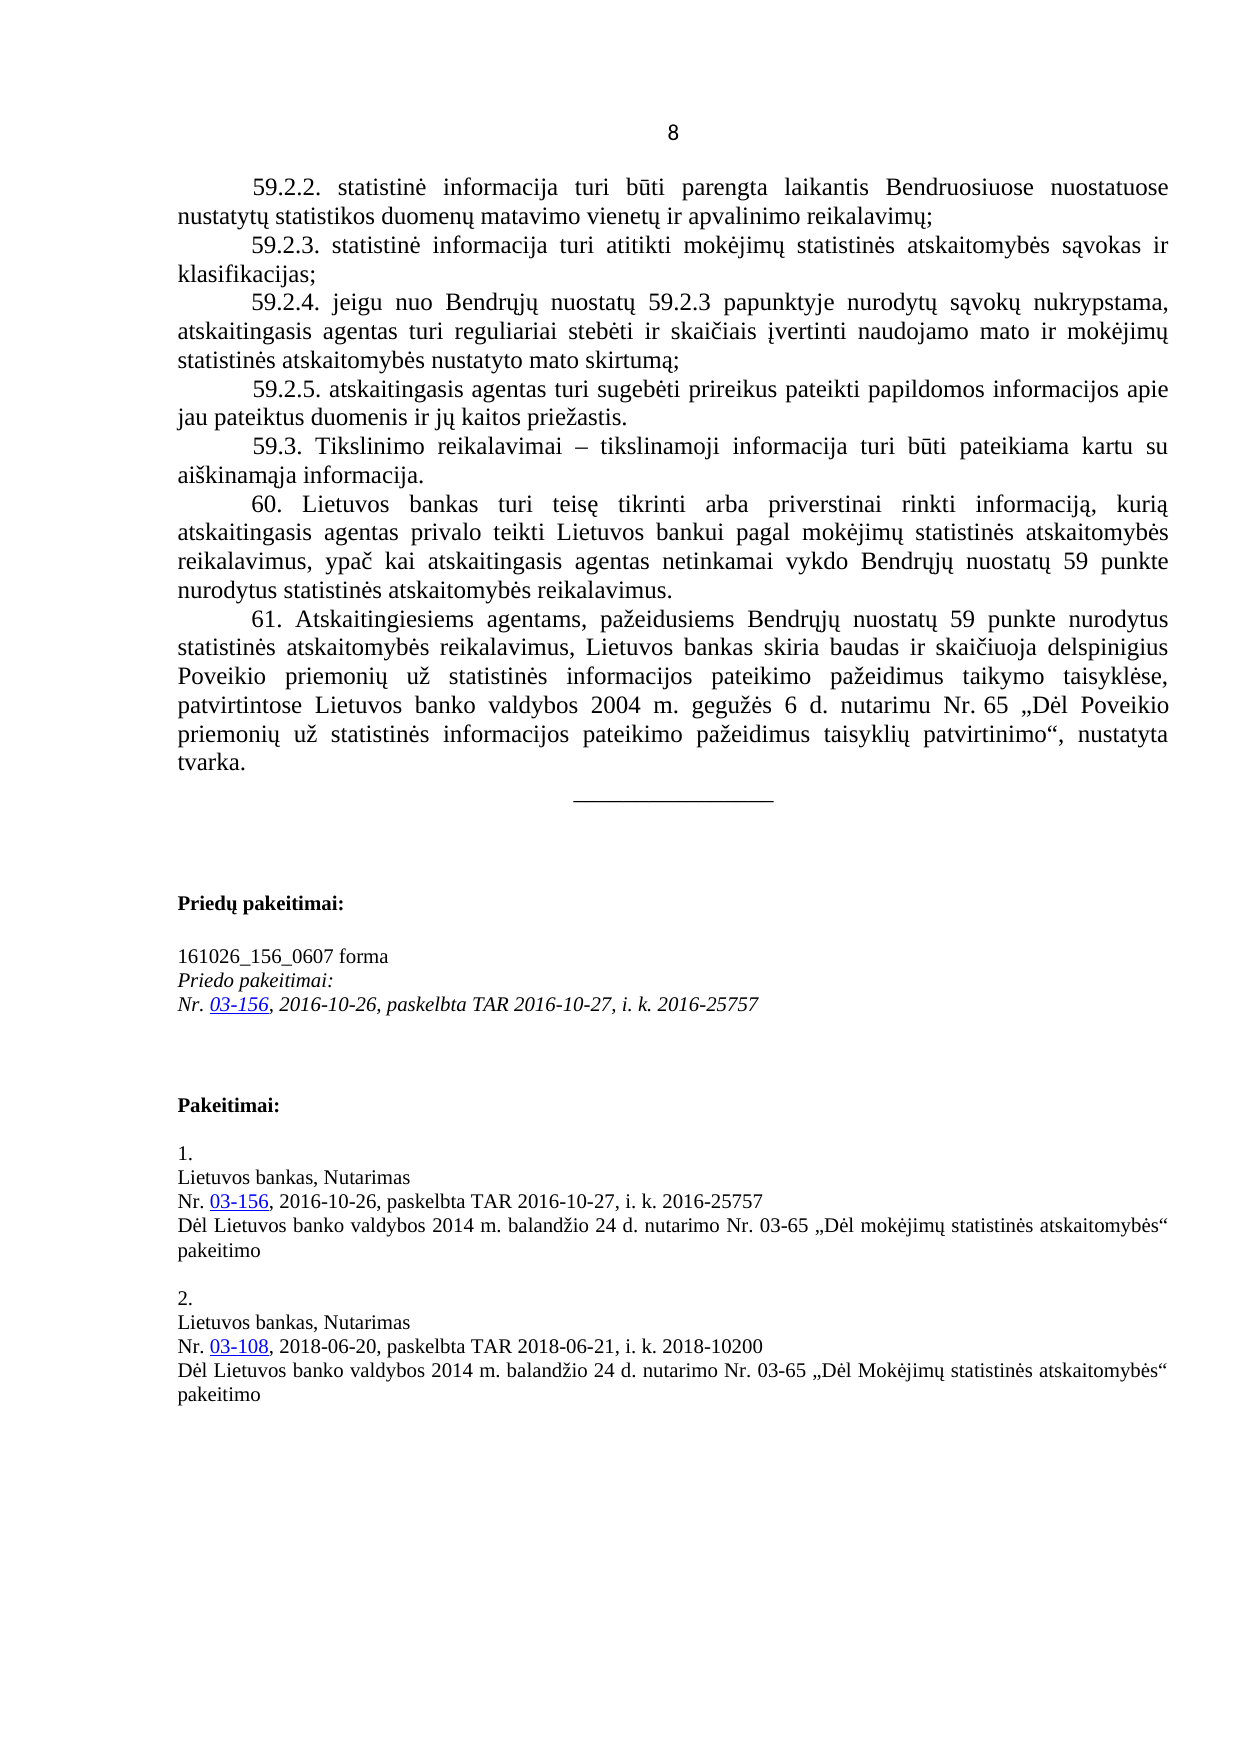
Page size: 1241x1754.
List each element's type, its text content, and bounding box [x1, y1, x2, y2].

text Nr. 03-156, 2016-10-26, paskelbta TAR 2016-10-27, i. k. 2016-25757 [177, 1189, 1169, 1213]
text 61. Atskaitingiesiems agentams, pažeidusiems Bendrųjų nuostatų 59 punkte nurodytus statistinės atskaitomybės reikalavimus, Lietuvos bankas skiria baudas ir skaičiuoja delspinigius Poveikio priemonių už statistinės informacijos pateikimo pažeidimus taikymo taisyklėse, patvirtintose Lietuvos banko valdybos 2004 m. gegužės 6 d. nutarimu Nr. 65 „Dėl Poveikio priemonių už statistinės informacijos pateikimo pažeidimus taisyklių patvirtinimo“, nustatyta tvarka. [177, 604, 1169, 776]
text 1. [177, 1141, 1169, 1165]
text 2. [177, 1286, 1169, 1310]
text 59.2.4. jeigu nuo Bendrųjų nuostatų 59.2.3 papunktyje nurodytų sąvokų nukrypstama, atskaitingasis agentas turi reguliariai stebėti ir skaičiais įvertinti naudojamo mato ir mokėjimų statistinės atskaitomybės nustatyto mato skirtumą; [177, 287, 1169, 374]
text 60. Lietuvos bankas turi teisę tikrinti arba priverstinai rinkti informaciją, kurią atskaitingasis agentas privalo teikti Lietuvos bankui pagal mokėjimų statistinės atskaitomybės reikalavimus, ypač kai atskaitingasis agentas netinkamai vykdo Bendrųjų nuostatų 59 punkte nurodytus statistinės atskaitomybės reikalavimus. [177, 489, 1169, 604]
text Nr. 03-108, 2018-06-20, paskelbta TAR 2018-06-21, i. k. 2018-10200 [177, 1334, 1169, 1358]
text 59.2.5. atskaitingasis agentas turi sugebėti prireikus pateikti papildomos informacijos apie jau pateiktus duomenis ir jų kaitos priežastis. [177, 374, 1169, 431]
text Dėl Lietuvos banko valdybos 2014 m. balandžio 24 d. nutarimo Nr. 03-65 „Dėl Mokėjimų statistinės atskaitomybės“ pakeitimo [177, 1358, 1169, 1406]
text 161026_156_0607 forma [177, 944, 1169, 968]
text Priedo pakeitimai: [177, 968, 1169, 992]
text Dėl Lietuvos banko valdybos 2014 m. balandžio 24 d. nutarimo Nr. 03-65 „Dėl mokėjimų statistinės atskaitomybės“ pakeitimo [177, 1213, 1169, 1262]
text Lietuvos bankas, Nutarimas [177, 1310, 1169, 1334]
text Lietuvos bankas, Nutarimas [177, 1165, 1169, 1189]
text Priedų pakeitimai: [177, 891, 1169, 915]
text 59.2.2. statistinė informacija turi būti parengta laikantis Bendruosiuose nuostatuose nustatytų statistikos duomenų matavimo vienetų ir apvalinimo reikalavimų; [177, 172, 1169, 230]
text 59.3. Tikslinimo reikalavimai – tikslinamoji informacija turi būti pateikiama kartu su aiškinamąja informacija. [177, 431, 1169, 489]
text Nr. 03-156, 2016-10-26, paskelbta TAR 2016-10-27, i. k. 2016-25757 [177, 992, 1169, 1016]
text Pakeitimai: [177, 1093, 1169, 1117]
text 59.2.3. statistinė informacija turi atitikti mokėjimų statistinės atskaitomybės sąvokas ir klasifikacijas; [177, 230, 1169, 287]
text ________________ [177, 776, 1169, 805]
